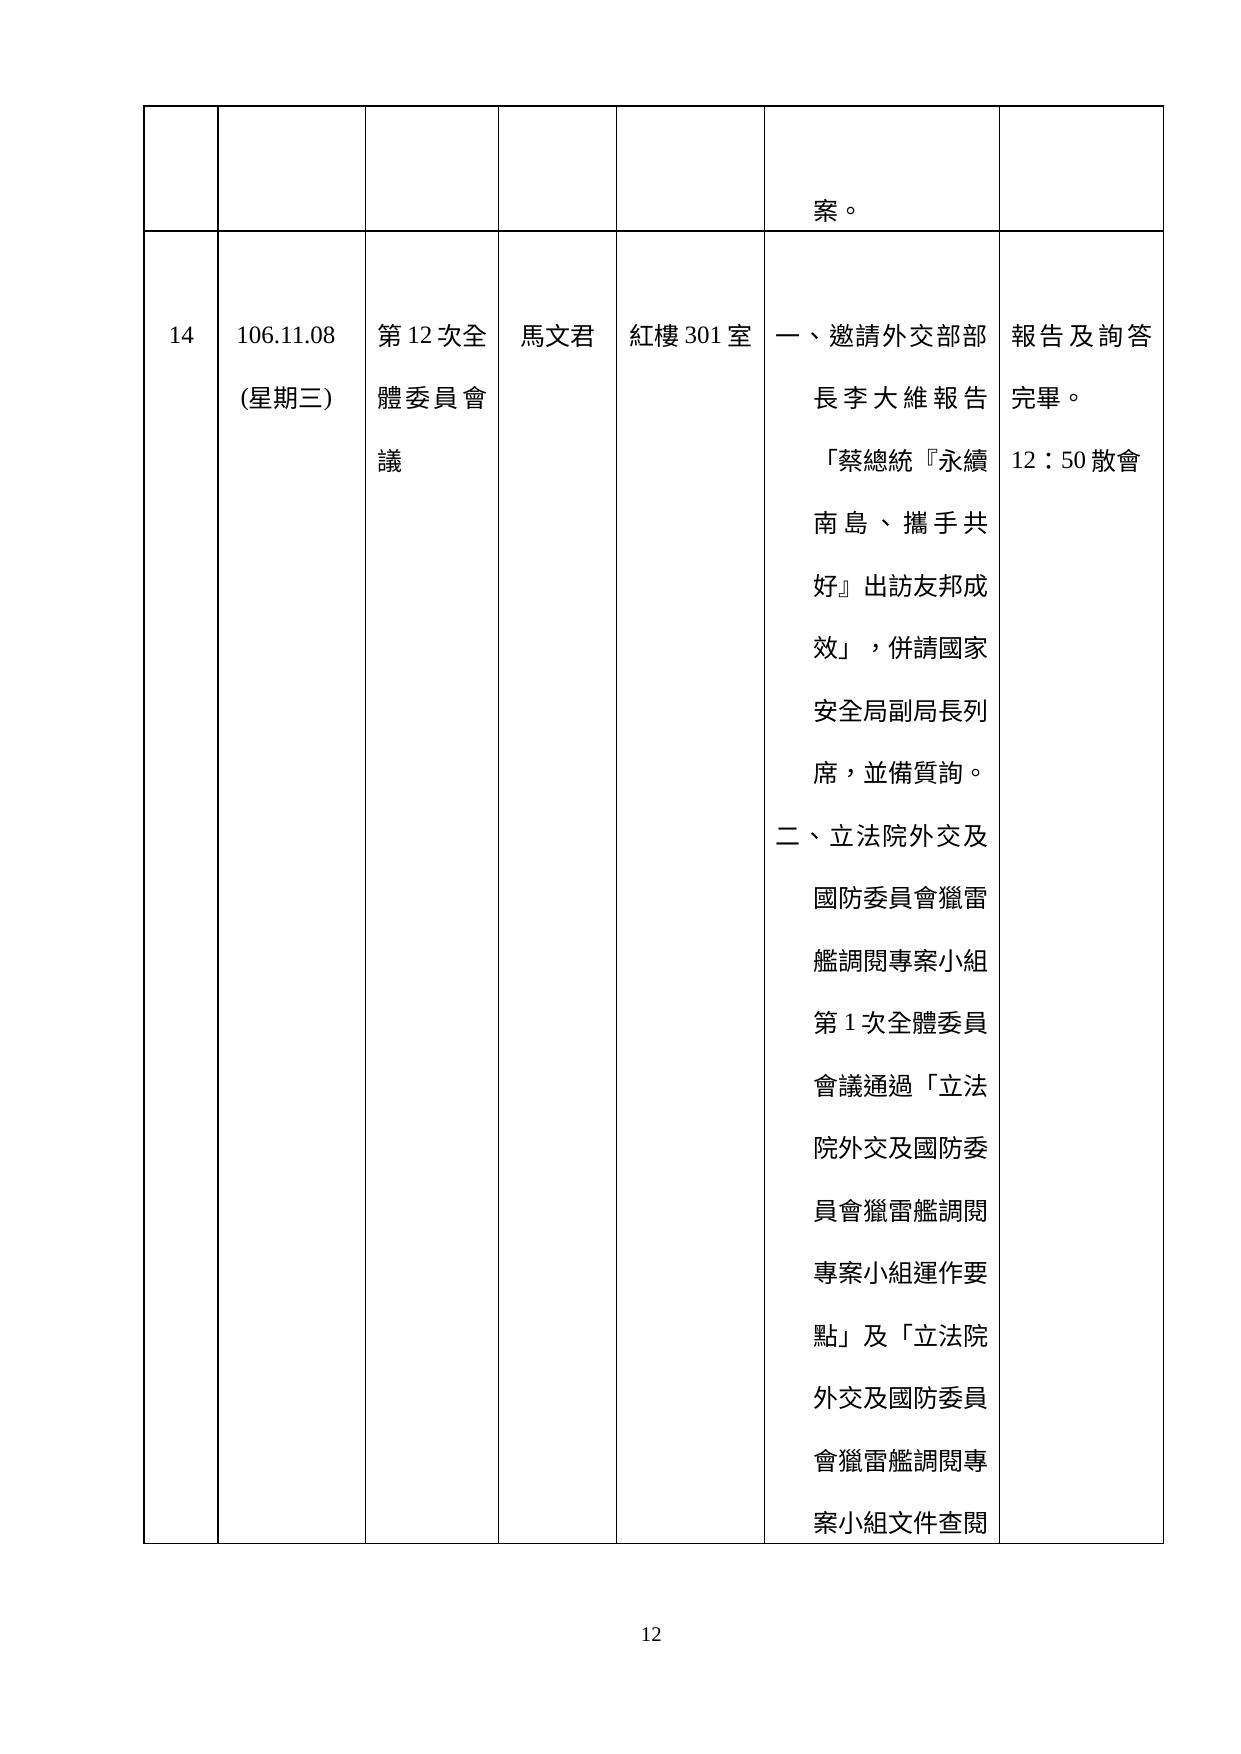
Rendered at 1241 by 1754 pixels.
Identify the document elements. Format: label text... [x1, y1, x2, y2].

table_cell 案。 [765, 107, 999, 230]
table_cell [219, 107, 365, 230]
table_cell 106.11.08 (星期三) [219, 232, 365, 1543]
table_cell [499, 107, 616, 230]
table_cell 紅樓301室 [617, 232, 764, 1543]
table_cell [145, 107, 217, 230]
table_cell [617, 107, 764, 230]
table_cell 第12次全體委員會議 [366, 232, 498, 1543]
table_cell 一、邀請外交部部長李大維報告「蔡總統『永續南島、攜手共好』出訪友邦成效」，併請國家安全局副局長列席，並備質詢。 二、立法院外交及國防委員會獵雷艦調閱專案小組第1次全體委員會議通過「立法院外交及國防委員會獵雷艦調閱專案小組運作要點」及「立法院外交及國防委員會獵雷艦調閱專案小組文件查閱 [765, 232, 999, 1543]
table_cell [366, 107, 498, 230]
table_cell 14 [145, 232, 217, 1543]
table_cell 報告及詢答完畢。 12：50散會 [1000, 232, 1163, 1543]
table_cell 馬文君 [499, 232, 616, 1543]
table_cell [1000, 107, 1163, 230]
